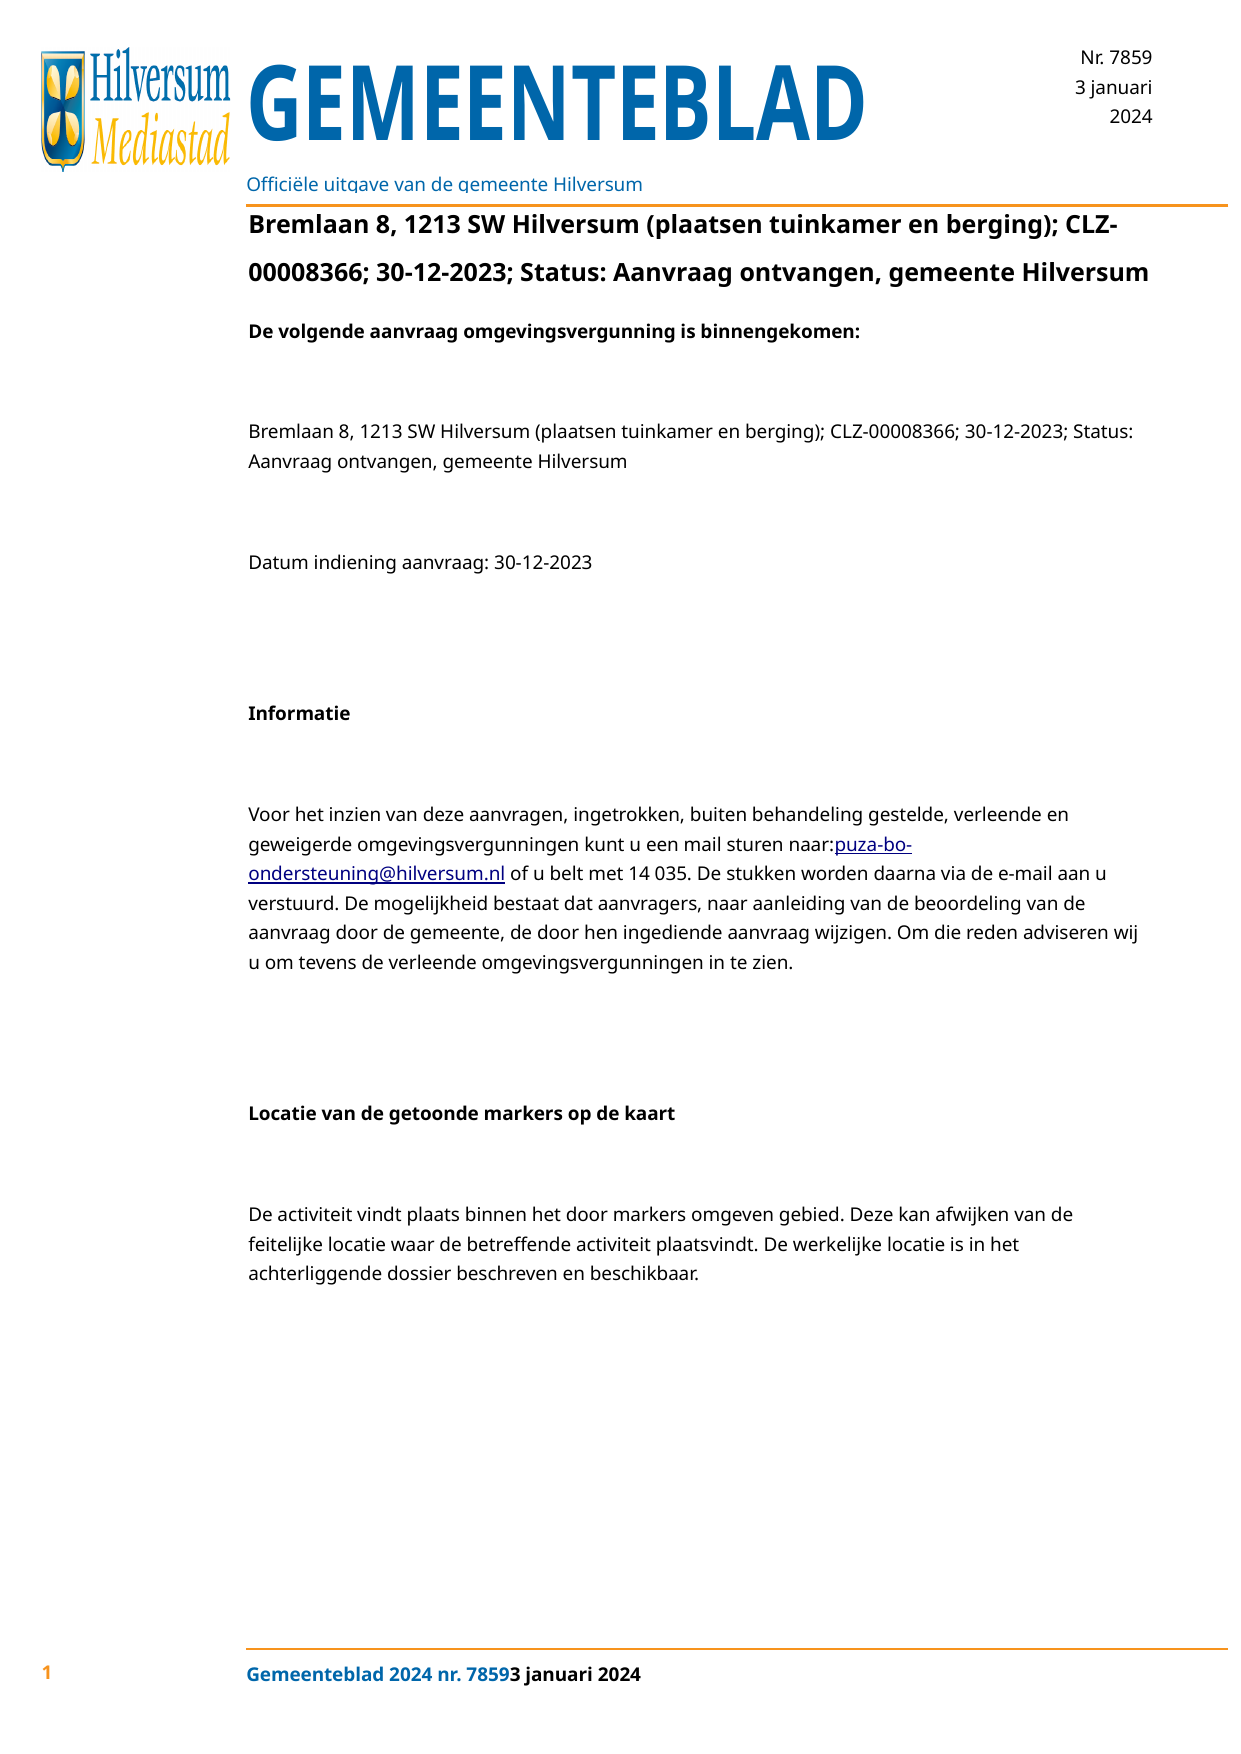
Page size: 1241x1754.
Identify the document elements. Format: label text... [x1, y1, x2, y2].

text Datum indiening aanvraag: 30-12-2023 [248, 549, 1152, 575]
text Bremlaan 8, 1213 SW Hilversum (plaatsen tuinkamer en berging); CLZ-00008366; 30-12-2023; Status: Aanvraag ontvangen, gemeente Hilversum [248, 419, 1152, 474]
text De activiteit vindt plaats binnen het door markers omgeven gebied. Deze kan afwijken van de feitelijke locatie waar de betreffende activiteit plaatsvindt. De werkelijke locatie is in het achterliggende dossier beschreven en beschikbaar. [248, 1201, 1152, 1286]
text Bremlaan 8, 1213 SW Hilversum (plaatsen tuinkamer en berging); CLZ-00008366; 30-12-2023; Status: Aanvraag ontvangen, gemeente Hilversum [248, 207, 1152, 288]
text Informatie [248, 700, 1152, 726]
text Locatie van de getoonde markers op de kaart [248, 1100, 1152, 1126]
picture [41, 47, 231, 172]
text Voor het inzien van deze aanvragen, ingetrokken, buiten behandeling gestelde, verleende en geweigerde omgevingsvergunningen kunt u een mail sturen naar:puza-bo-ondersteuning@hilversum.nl of u belt met 14 035. De stukken worden daarna via de e-mail aan u verstuurd. De mogelijkheid bestaat dat aanvragers, naar aanleiding van de beoordeling van de aanvraag door de gemeente, de door hen ingediende aanvraag wijzigen. Om die reden adviseren wij u om tevens de verleende omgevingsvergunningen in te zien. [248, 801, 1152, 975]
text De volgende aanvraag omgevingsvergunning is binnengekomen: [248, 318, 1152, 344]
